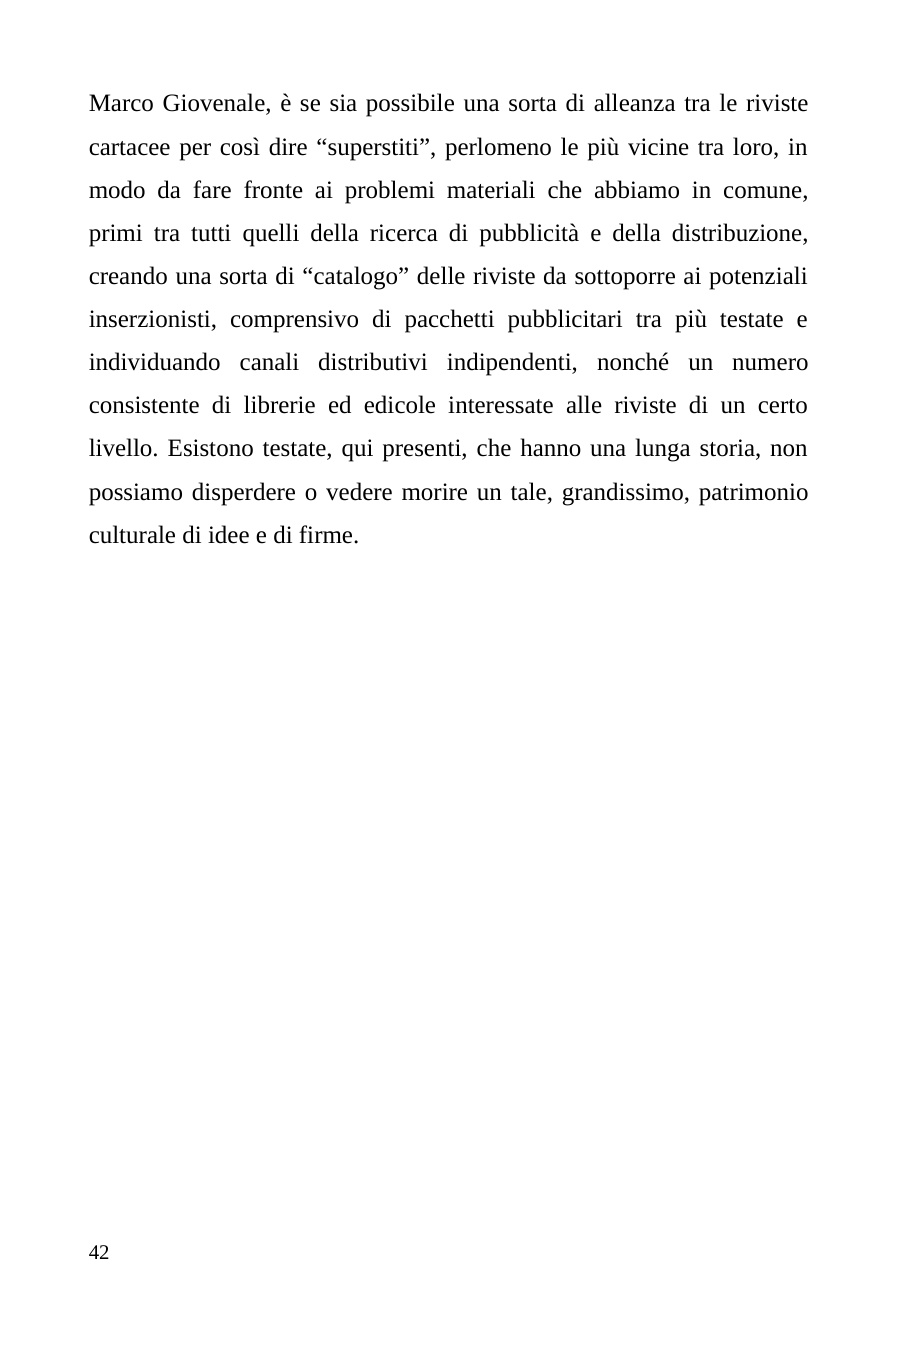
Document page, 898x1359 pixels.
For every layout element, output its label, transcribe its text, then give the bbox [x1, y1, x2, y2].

text Marco Giovenale, è se sia possibile una sorta di alleanza tra le riviste cartacee per così dire “superstiti”, perlomeno le più vicine tra loro, in modo da fare fronte ai problemi materiali che abbiamo in comune, primi tra tutti quelli della ricerca di pubblicità e della distribuzione, creando una sorta di “catalogo” delle riviste da sottoporre ai potenziali inserzionisti, comprensivo di pacchetti pubblicitari tra più testate e individuando canali distributivi indipendenti, nonché un numero consistente di librerie ed edicole interessate alle riviste di un certo livello. Esistono testate, qui presenti, che hanno una lunga storia, non possiamo disperdere o vedere morire un tale, grandissimo, patrimonio culturale di idee e di firme. [88, 88, 809, 548]
